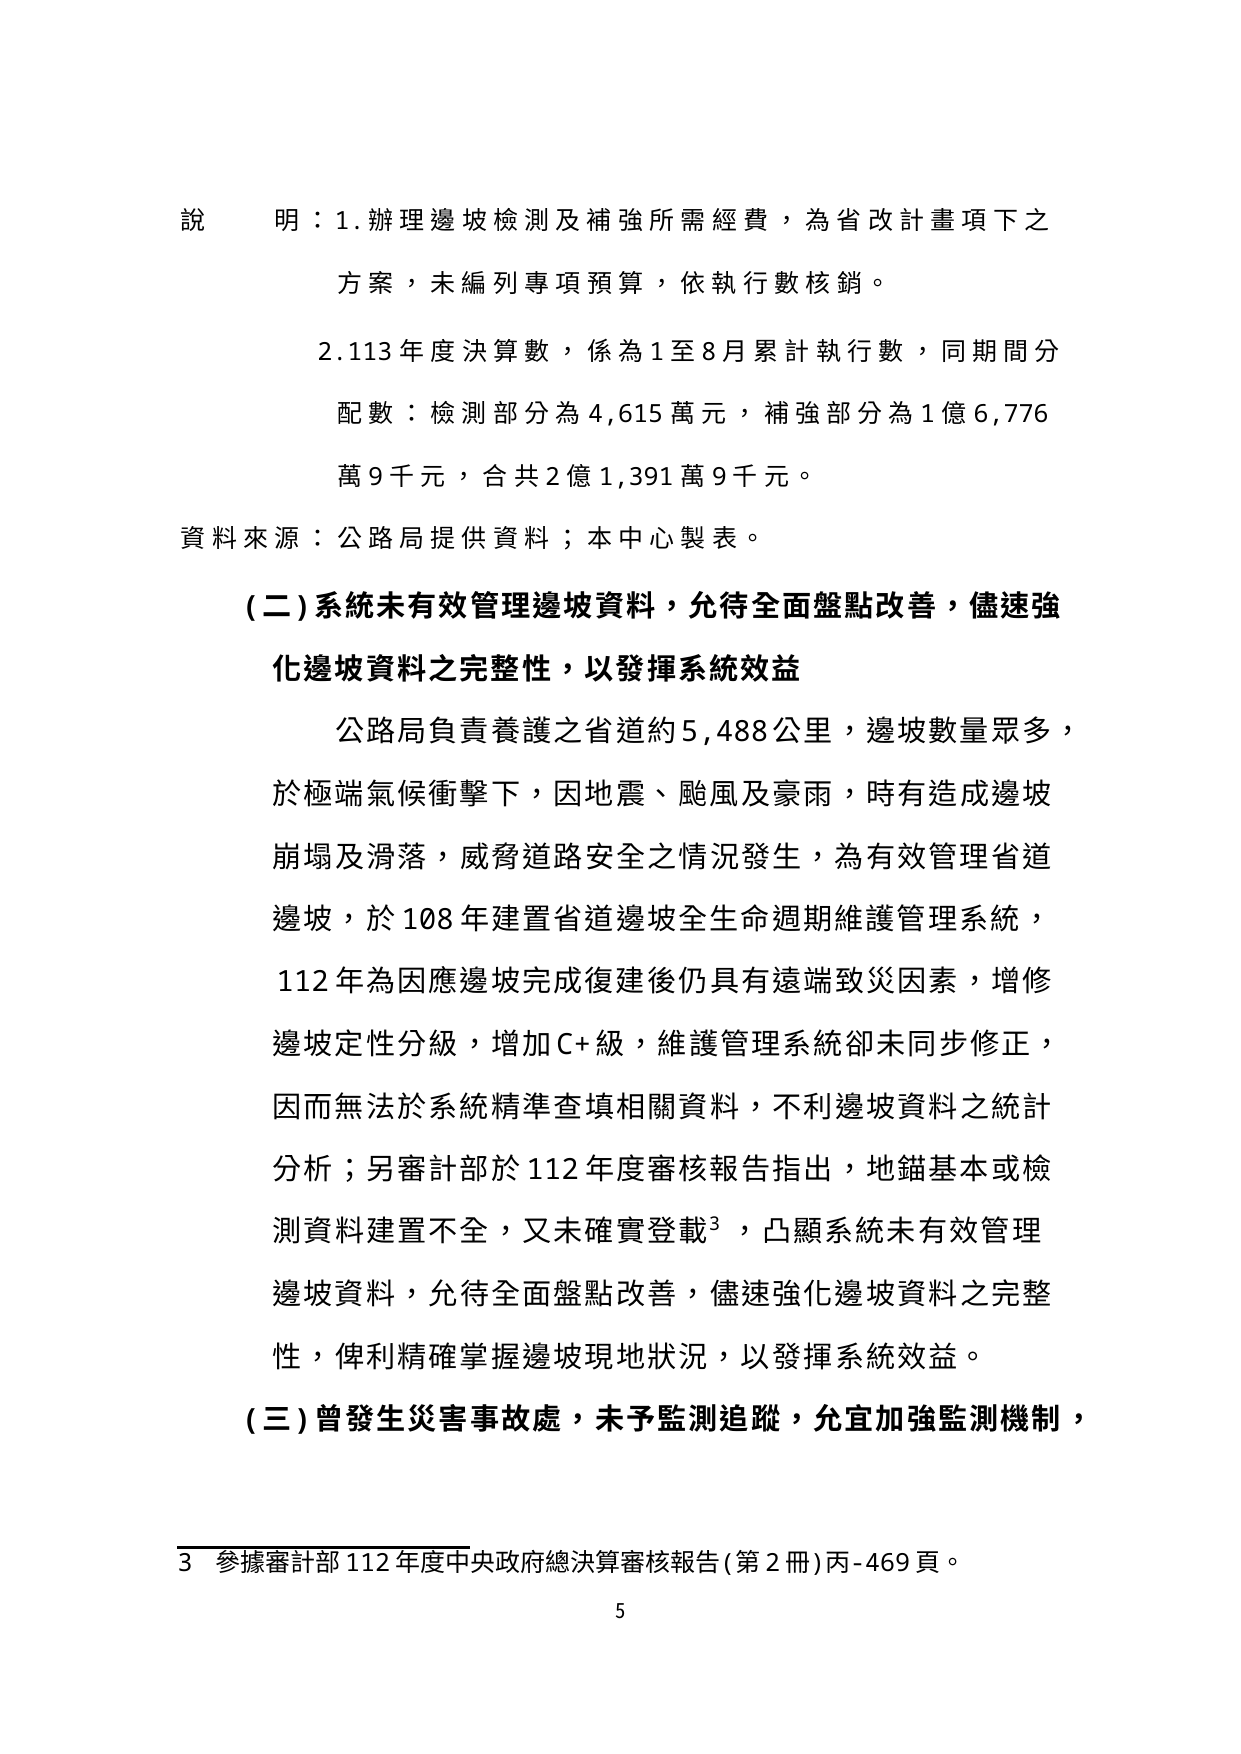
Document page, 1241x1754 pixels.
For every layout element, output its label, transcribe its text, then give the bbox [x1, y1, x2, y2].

subtitle (二)系統未有效管理邊坡資料，允待全面盤點改善，儘速強化邊坡資料之完整性，以發揮系統效益 [236, 563, 1063, 688]
text 2.113年度決算數，係為1至8月累計執行數，同期間分配數：檢測部分為4,615萬元，補強部分為1億6,776萬9千元，合共2億1,391萬9千元。 [303, 307, 1063, 495]
text 說 明：1.辦理邊坡檢測及補強所需經費，為省改計畫項下之方案，未編列專項預算，依執行數核銷。 [177, 177, 1063, 302]
text 公路局負責養護之省道約5,488公里，邊坡數量眾多，於極端氣候衝擊下，因地震、颱風及豪雨，時有造成邊坡崩塌及滑落，威脅道路安全之情況發生，為有效管理省道邊坡，於108年建置省道邊坡全生命週期維護管理系統，112年為因應邊坡完成復建後仍具有遠端致災因素，增修邊坡定性分級，增加C+級，維護管理系統卻未同步修正，因而無法於系統精準查填相關資料，不利邊坡資料之統計分析；另審計部於112年度審核報告指出，地錨基本或檢測資料建置不全，又未確實登載，凸顯系統未有效管理邊坡資料，允待全面盤點改善，儘速強化邊坡資料之完整性，俾利精確掌握邊坡現地狀況，以發揮系統效益。 [266, 688, 1063, 1375]
subtitle (三)曾發生災害事故處，未予監測追蹤，允宜加強監測機制，並提高監測之廣度與深度，以達預警目的，降低交通風險 [236, 1375, 1063, 1438]
text 參據審計部112年度中央政府總決算審核報告(第2冊)丙-469頁。 [177, 1548, 1063, 1577]
text 資料來源：公路局提供資料；本中心製表。 [177, 495, 1063, 557]
